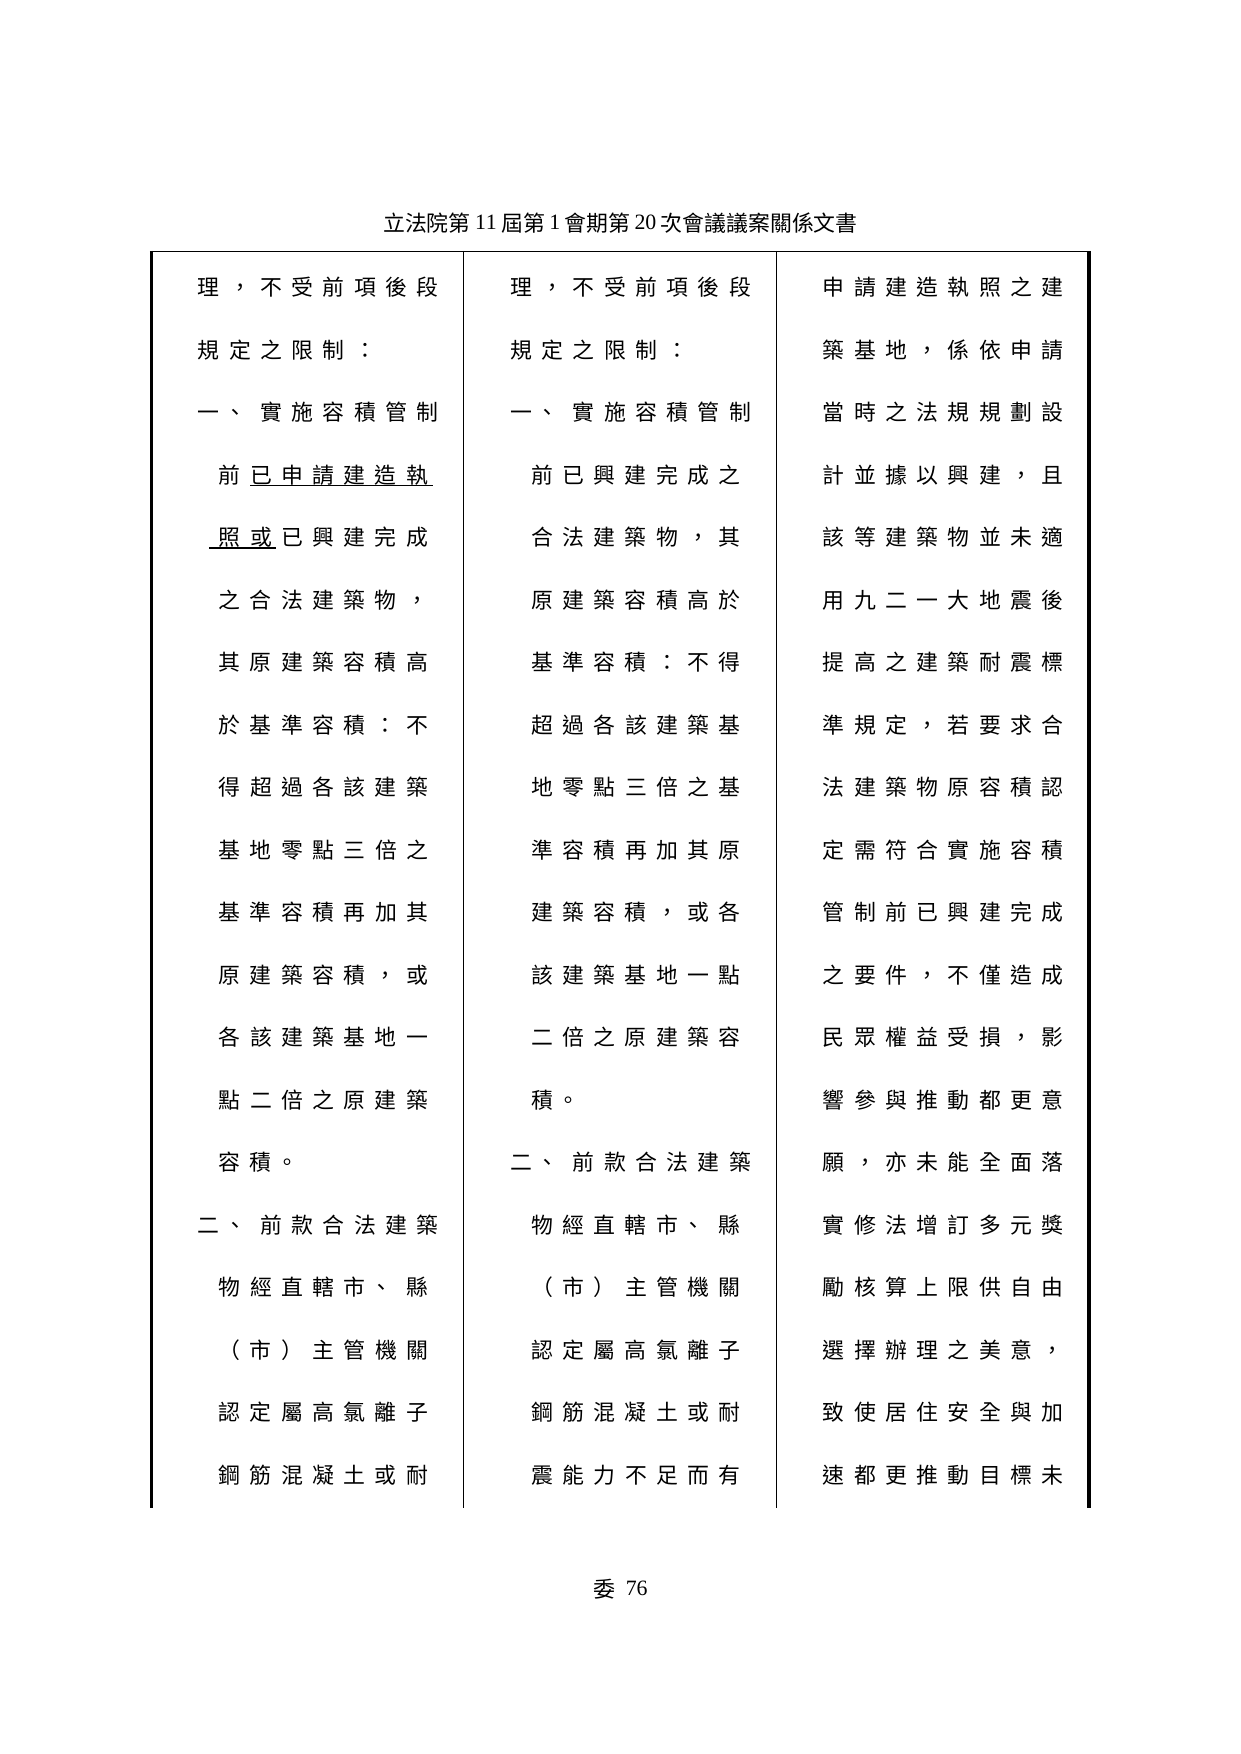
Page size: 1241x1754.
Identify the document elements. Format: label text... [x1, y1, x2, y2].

table_cell 理，不受前項後段規定之限制： 一、實施容積管制前已興建完成之合法建築物，其原建築容積高於基準容積：不得超過各該建築基地零點三倍之基準容積再加其原建築容積，或各該建築基地一點二倍之原建築容積。 二、前款合法建築物經直轄市、縣（市）主管機關認定屬高氯離子鋼筋混凝土或耐震能力不足而有 [464, 252, 776, 1508]
table_cell 申請建造執照之建築基地，係依申請當時之法規規劃設計並據以興建，且該等建築物並未適用九二一大地震後提高之建築耐震標準規定，若要求合法建築物原容積認定需符合實施容積管制前已興建完成之要件，不僅造成民眾權益受損，影響參與推動都更意願，亦未能全面落實修法增訂多元獎勵核算上限供自由選擇辦理之美意，致使居住安全與加速都更推動目標未 [777, 252, 1087, 1508]
table_cell 理，不受前項後段規定之限制： 一、實施容積管制前已申請建造執照或已興建完成之合法建築物，其原建築容積高於基準容積：不得超過各該建築基地零點三倍之基準容積再加其原建築容積，或各該建築基地一點二倍之原建築容積。 二、前款合法建築物經直轄市、縣（市）主管機關認定屬高氯離子鋼筋混凝土或耐 [153, 252, 463, 1508]
